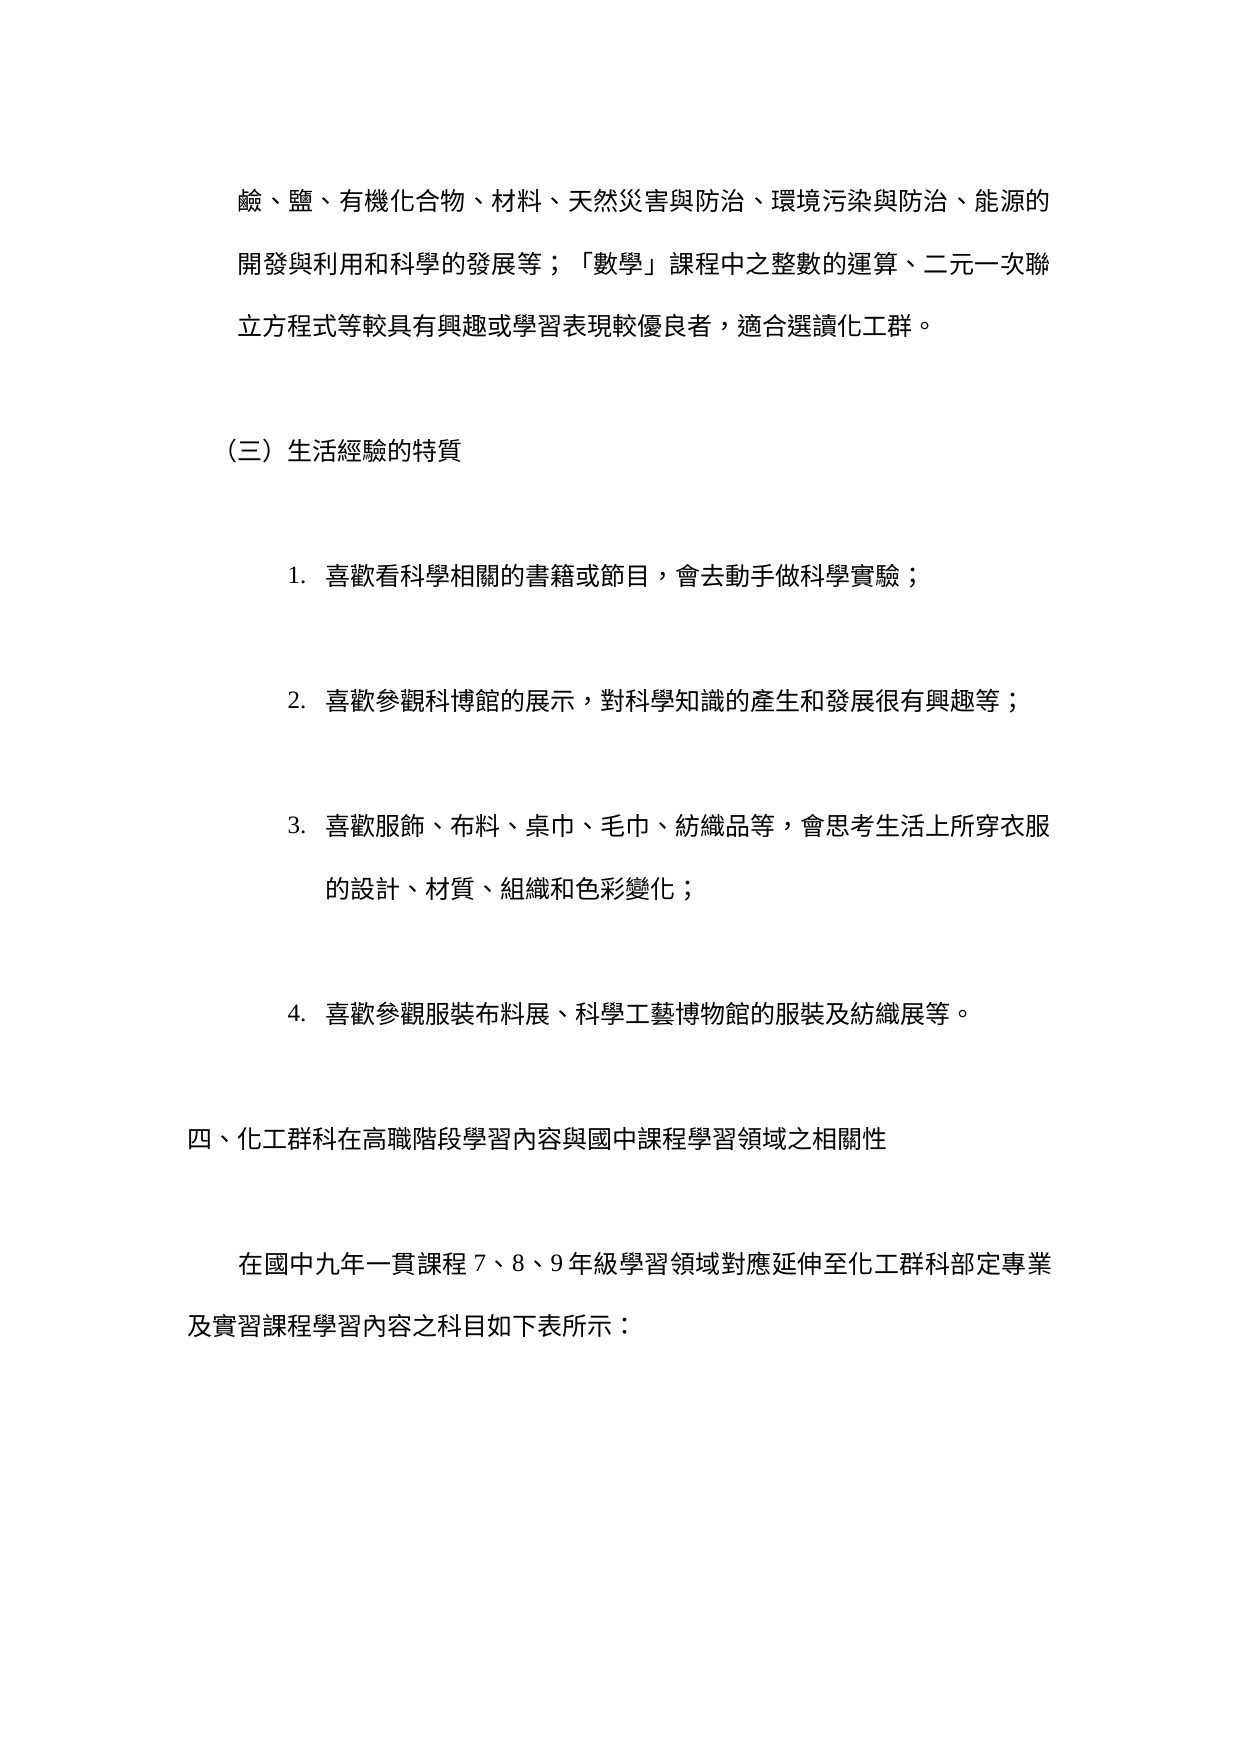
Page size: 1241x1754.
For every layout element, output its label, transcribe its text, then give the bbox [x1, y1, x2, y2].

text 在國中學習階段「自然與生活科技」課程中之物質的組成與功用、物質的形態與性質、化學反應、水與水溶液、燃燒及物質的氧化與還原、酸、鹼、鹽、有機化合物、材料、天然災害與防治、環境污染與防治、能源的開發與利用和科學的發展等；「數學」課程中之整數的運算、二元一次聯立方程式等較具有興趣或學習表現較優良者，適合選讀化工群。 [237, 158, 1053, 346]
text 在國中九年一貫課程7、8、9年級學習領域對應延伸至化工群科部定專業及實習課程學習內容之科目如下表所示： [187, 1221, 1053, 1346]
list 喜歡參觀服裝布料展、科學工藝博物館的服裝及紡織展等。 [287, 971, 1053, 1033]
list 喜歡服飾、布料、桌巾、毛巾、紡織品等，會思考生活上所穿衣服的設計、材質、組織和色彩變化； [287, 783, 1053, 908]
list 喜歡參觀科博館的展示，對科學知識的產生和發展很有興趣等； [287, 658, 1053, 721]
text 四、化工群科在高職階段學習內容與國中課程學習領域之相關性 [187, 1096, 1053, 1158]
list 喜歡看科學相關的書籍或節目，會去動手做科學實驗； [287, 533, 1053, 596]
text （三）生活經驗的特質 [212, 408, 1028, 471]
